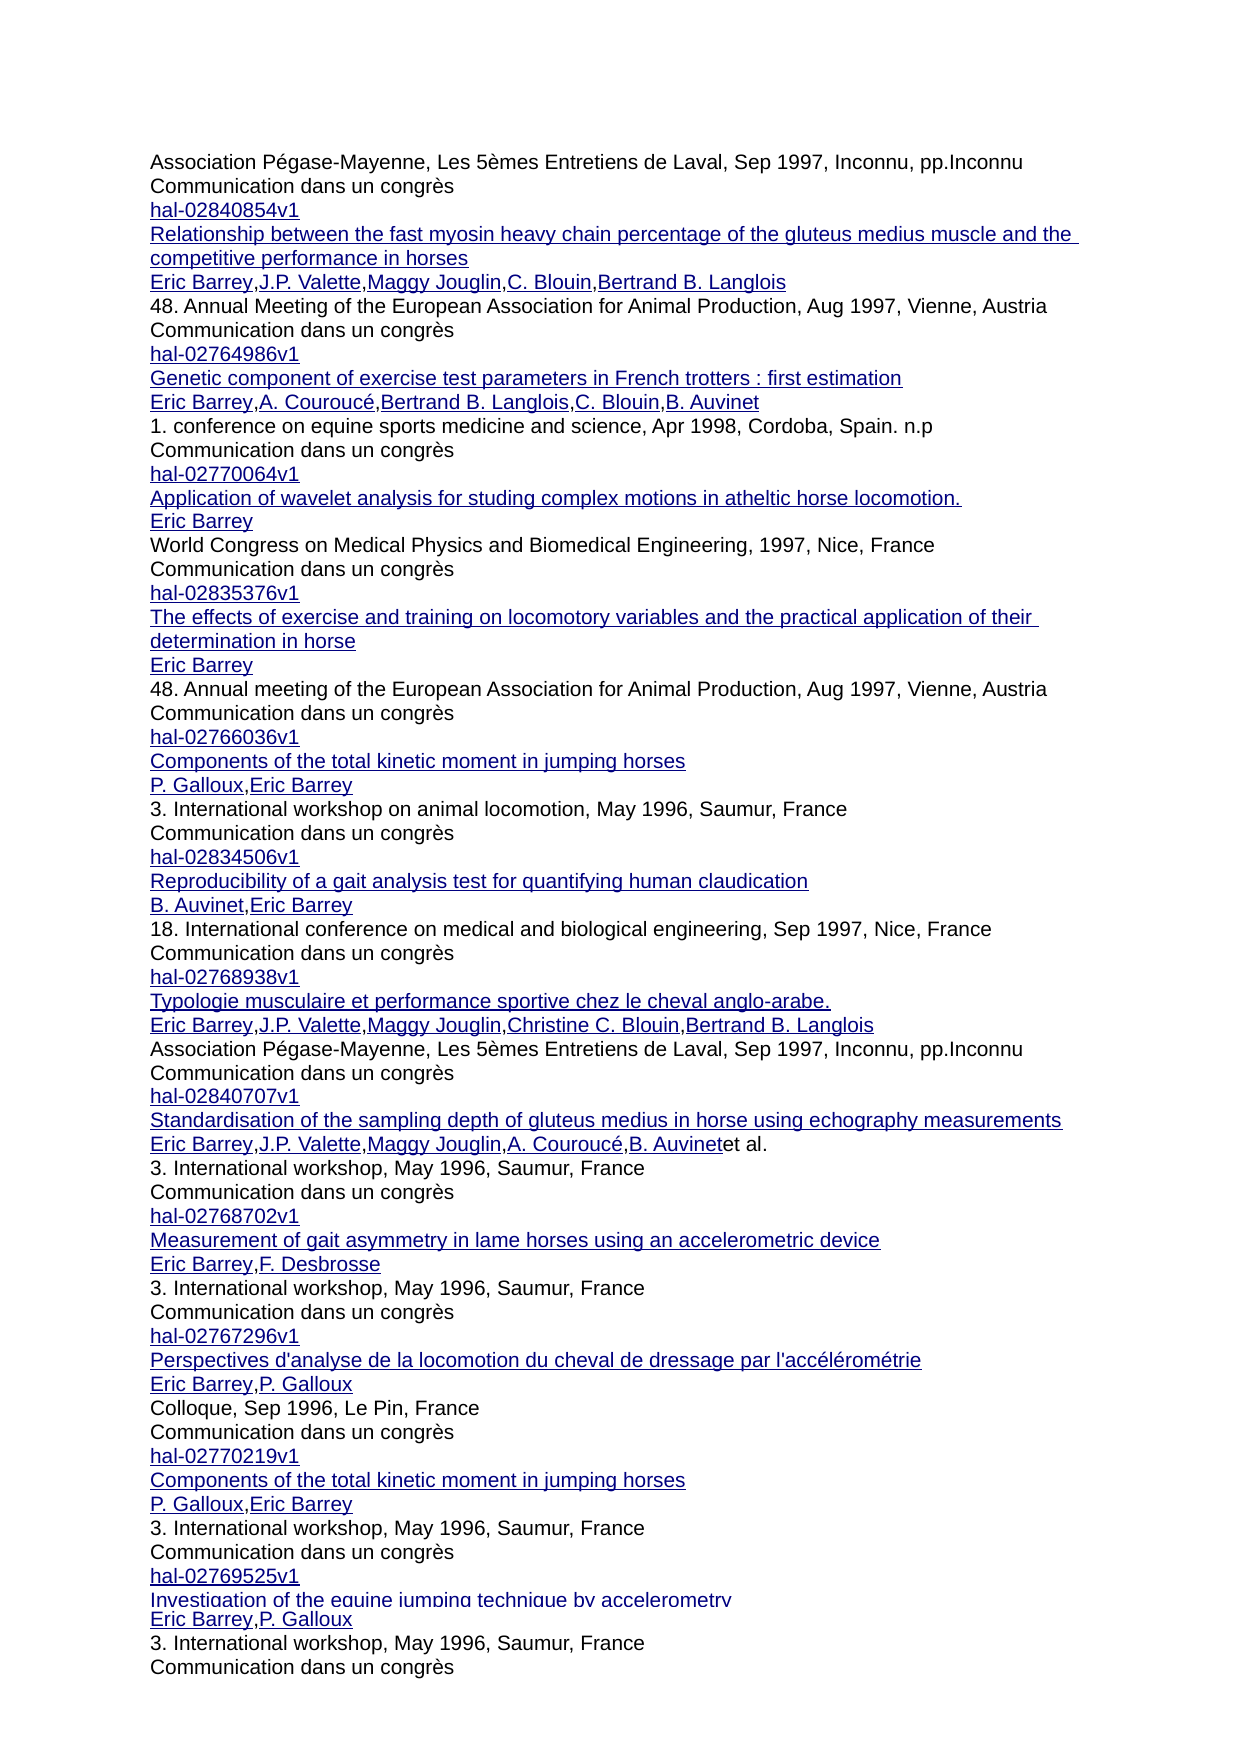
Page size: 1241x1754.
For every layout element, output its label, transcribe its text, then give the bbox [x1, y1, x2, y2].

table_cell Reproducibility of a gait analysis test for quantifying human claudication B. Auvinet,Eric Barrey 18. International conference on medical and biological engineering, Sep 1997, Nice, France Communication dans un congrès hal-02768938v1 [150, 869, 1090, 988]
table_cell Investigation of the equine jumping technique by accelerometry Eric Barrey,P. Galloux 3. International workshop, May 1996, Saumur, France Communication dans un congrès [150, 1588, 1090, 1679]
table_cell Perspectives d'analyse de la locomotion du cheval de dressage par l'accélérométrie Eric Barrey,P. Galloux Colloque, Sep 1996, Le Pin, France Communication dans un congrès hal-02770219v1 [150, 1348, 1090, 1468]
table_cell Association Pégase-Mayenne, Les 5èmes Entretiens de Laval, Sep 1997, Inconnu, pp.Inconnu Communication dans un congrès hal-02840854v1 [150, 150, 1090, 222]
table_cell Components of the total kinetic moment in jumping horses P. Galloux,Eric Barrey 3. International workshop, May 1996, Saumur, France Communication dans un congrès hal-02769525v1 [150, 1468, 1090, 1587]
table_cell Typologie musculaire et performance sportive chez le cheval anglo-arabe. Eric Barrey,J.P. Valette,Maggy Jouglin,Christine C. Blouin,Bertrand B. Langlois Association Pégase-Mayenne, Les 5èmes Entretiens de Laval, Sep 1997, Inconnu, pp.Inconnu Communication dans un congrès hal-02840707v1 [150, 989, 1090, 1108]
table_cell Application of wavelet analysis for studing complex motions in atheltic horse locomotion. Eric Barrey World Congress on Medical Physics and Biomedical Engineering, 1997, Nice, France Communication dans un congrès hal-02835376v1 [150, 485, 1090, 605]
table_cell Genetic component of exercise test parameters in French trotters : first estimation Eric Barrey,A. Couroucé,Bertrand B. Langlois,C. Blouin,B. Auvinet 1. conference on equine sports medicine and science, Apr 1998, Cordoba, Spain. n.p Communication dans un congrès hal-02770064v1 [150, 366, 1090, 485]
table_cell The effects of exercise and training on locomotory variables and the practical application of their determination in horse Eric Barrey 48. Annual meeting of the European Association for Animal Production, Aug 1997, Vienne, Austria Communication dans un congrès hal-02766036v1 [150, 605, 1090, 749]
table_cell Standardisation of the sampling depth of gluteus medius in horse using echography measurements Eric Barrey,J.P. Valette,Maggy Jouglin,A. Couroucé,B. Auvinetet al. 3. International workshop, May 1996, Saumur, France Communication dans un congrès hal-02768702v1 [150, 1108, 1090, 1228]
table_cell Relationship between the fast myosin heavy chain percentage of the gluteus medius muscle and the competitive performance in horses Eric Barrey,J.P. Valette,Maggy Jouglin,C. Blouin,Bertrand B. Langlois 48. Annual Meeting of the European Association for Animal Production, Aug 1997, Vienne, Austria Communication dans un congrès hal-02764986v1 [150, 222, 1090, 366]
table_cell Measurement of gait asymmetry in lame horses using an accelerometric device Eric Barrey,F. Desbrosse 3. International workshop, May 1996, Saumur, France Communication dans un congrès hal-02767296v1 [150, 1228, 1090, 1348]
table_cell Components of the total kinetic moment in jumping horses P. Galloux,Eric Barrey 3. International workshop on animal locomotion, May 1996, Saumur, France Communication dans un congrès hal-02834506v1 [150, 749, 1090, 869]
